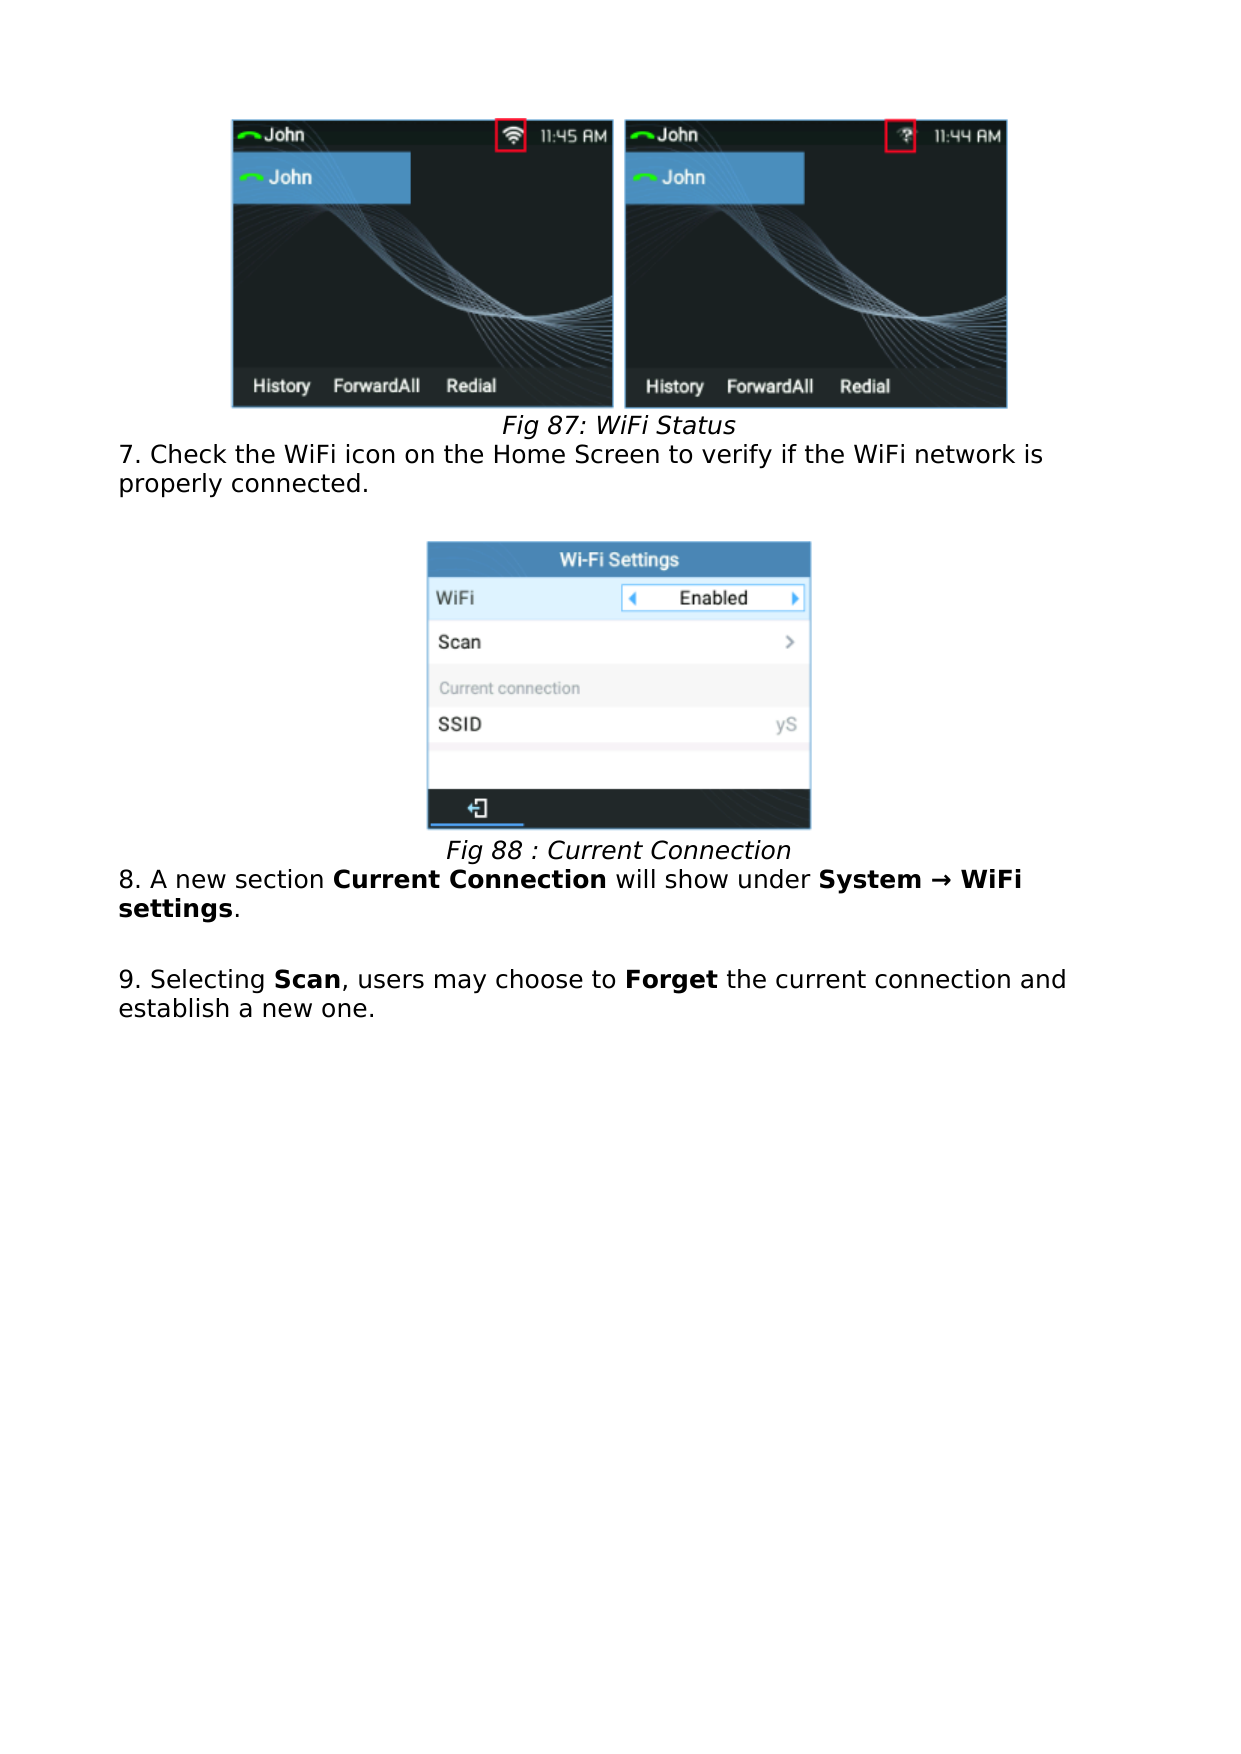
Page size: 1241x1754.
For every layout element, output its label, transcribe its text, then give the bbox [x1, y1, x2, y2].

text 8. A new section Current Connection will show under System → WiFi settings. [118, 540, 1122, 953]
text 7. Check the WiFi icon on the Home Screen to verify if the WiFi network is properly connected. [118, 118, 1122, 528]
text Fig 87: WiFi Status [229, 412, 1011, 440]
picture [229, 118, 1011, 412]
picture [424, 540, 816, 836]
text Fig 88 : Current Connection [425, 836, 815, 865]
text 9. Selecting Scan, users may choose to Forget the current connection and establish a new one. [118, 965, 1122, 1023]
